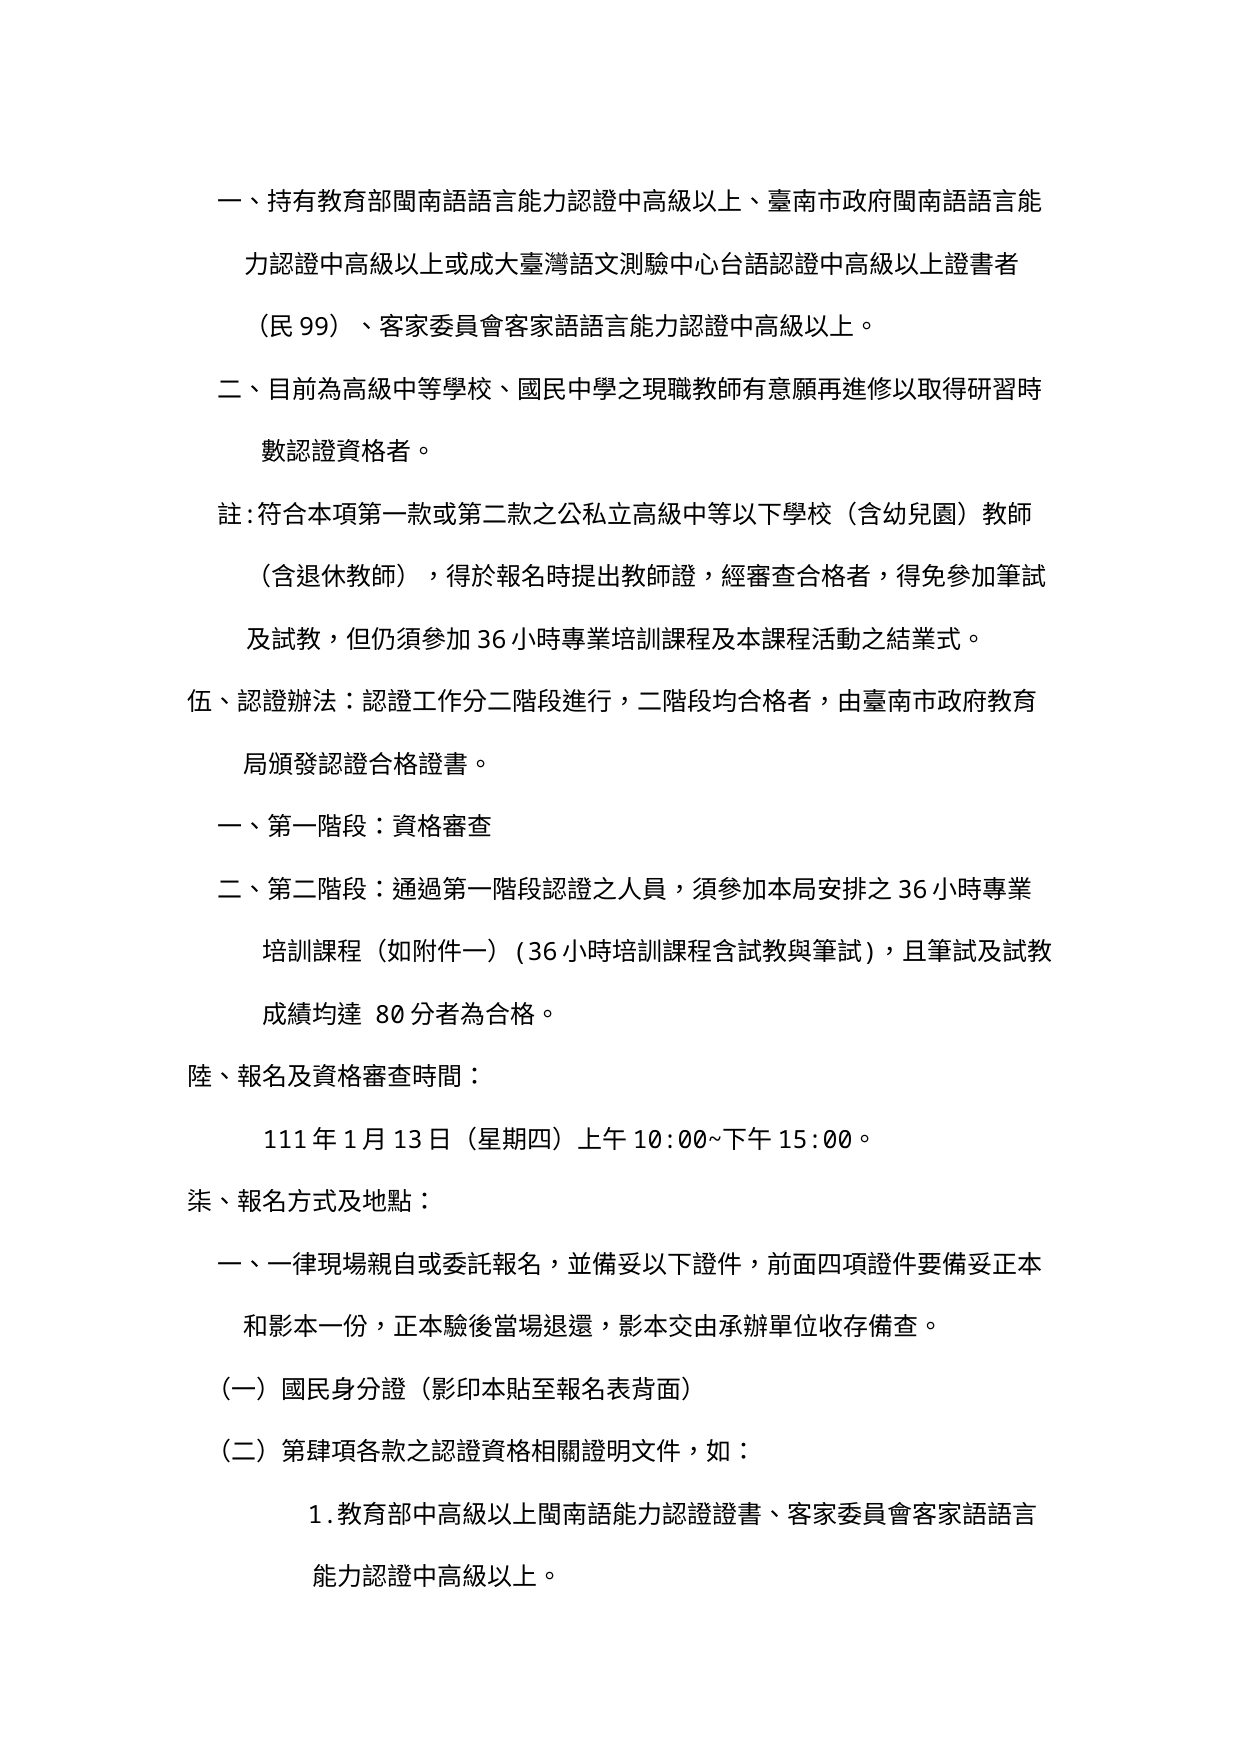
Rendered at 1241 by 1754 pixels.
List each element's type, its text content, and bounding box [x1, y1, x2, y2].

text 註:符合本項第一款或第二款之公私立高級中等以下學校（含幼兒園）教師（含退休教師），得於報名時提出教師證，經審查合格者，得免參加筆試及試教，但仍須參加36小時專業培訓課程及本課程活動之結業式。 [187, 471, 1053, 658]
text 1.教育部中高級以上閩南語能力認證證書、客家委員會客家語語言能力認證中高級以上。 [187, 1471, 1053, 1596]
text （一）國民身分證（影印本貼至報名表背面） [206, 1346, 1053, 1408]
text 伍、認證辦法：認證工作分二階段進行，二階段均合格者，由臺南市政府教育局頒發認證合格證書。 [187, 658, 1053, 783]
text 一、第一階段：資格審查 [187, 783, 1053, 846]
text （二）第肆項各款之認證資格相關證明文件，如： [206, 1408, 1053, 1471]
text 二、第二階段：通過第一階段認證之人員，須參加本局安排之36小時專業培訓課程（如附件一）(36小時培訓課程含試教與筆試)，且筆試及試教成績均達 80分者為合格。 [187, 846, 1053, 1033]
text 一、持有教育部閩南語語言能力認證中高級以上、臺南市政府閩南語語言能力認證中高級以上或成大臺灣語文測驗中心台語認證中高級以上證書者（民99）、客家委員會客家語語言能力認證中高級以上。 [187, 158, 1053, 346]
text 陸、報名及資格審查時間： [187, 1033, 1053, 1096]
text 111年1月13日（星期四）上午10:00~下午15:00。 [187, 1096, 1053, 1158]
text 二、目前為高級中等學校、國民中學之現職教師有意願再進修以取得研習時數認證資格者。 [187, 346, 1053, 471]
text 柒、報名方式及地點： [187, 1158, 1053, 1221]
text 一、一律現場親自或委託報名，並備妥以下證件，前面四項證件要備妥正本和影本一份，正本驗後當場退還，影本交由承辦單位收存備查。 [202, 1221, 1053, 1346]
